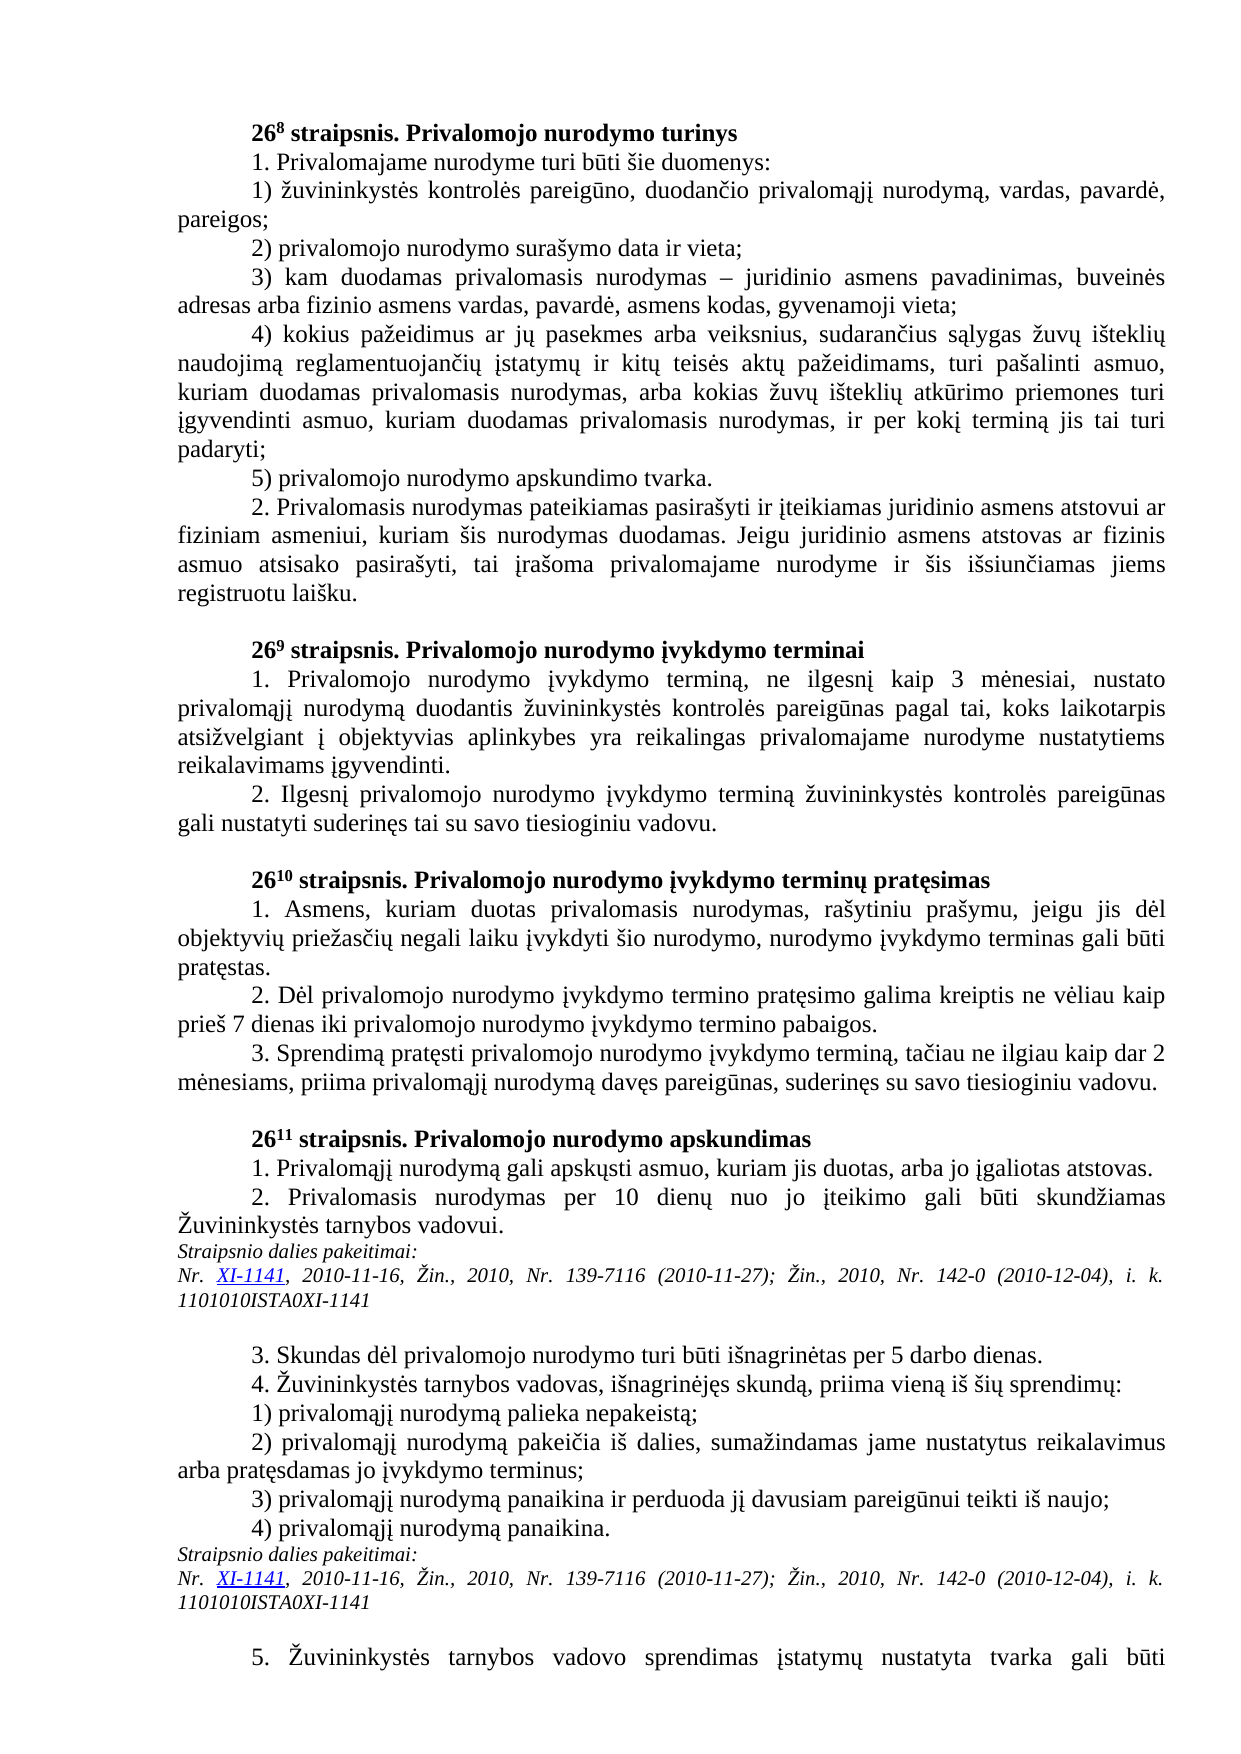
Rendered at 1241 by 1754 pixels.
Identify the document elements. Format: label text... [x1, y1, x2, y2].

text 3. Sprendimą pratęsti privalomojo nurodymo įvykdymo terminą, tačiau ne ilgiau kaip dar 2 mėnesiams, priima privalomąjį nurodymą davęs pareigūnas, suderinęs su savo tiesioginiu vadovu. [177, 1038, 1166, 1096]
text 2) privalomojo nurodymo surašymo data ir vieta; [177, 233, 1166, 262]
text 2. Privalomasis nurodymas per 10 dienų nuo jo įteikimo gali būti skundžiamas Žuvininkystės tarnybos vadovui. [177, 1182, 1166, 1239]
text Nr. XI-1141, 2010-11-16, Žin., 2010, Nr. 139-7116 (2010-11-27); Žin., 2010, Nr. 142-0 (2010-12-04), i. k. 1101010ISTA0XI-1141 [177, 1263, 1166, 1312]
text 1. Privalomojo nurodymo įvykdymo terminą, ne ilgesnį kaip 3 mėnesiai, nustato privalomąjį nurodymą duodantis žuvininkystės kontrolės pareigūnas pagal tai, koks laikotarpis atsižvelgiant į objektyvias aplinkybes yra reikalingas privalomajame nurodyme nustatytiems reikalavimams įgyvendinti. [177, 664, 1166, 779]
text 5) privalomojo nurodymo apskundimo tvarka. [177, 463, 1166, 492]
text 1) privalomąjį nurodymą palieka nepakeistą; [177, 1398, 1166, 1427]
text 5. Žuvininkystės tarnybos vadovo sprendimas įstatymų nustatyta tvarka gali būti [177, 1642, 1166, 1671]
text 2. Dėl privalomojo nurodymo įvykdymo termino pratęsimo galima kreiptis ne vėliau kaip prieš 7 dienas iki privalomojo nurodymo įvykdymo termino pabaigos. [177, 981, 1166, 1038]
text 269 straipsnis. Privalomojo nurodymo įvykdymo terminai [177, 636, 1166, 664]
text 4. Žuvininkystės tarnybos vadovas, išnagrinėjęs skundą, priima vieną iš šių sprendimų: [177, 1369, 1166, 1398]
text 4) privalomąjį nurodymą panaikina. [177, 1513, 1166, 1542]
text Nr. XI-1141, 2010-11-16, Žin., 2010, Nr. 139-7116 (2010-11-27); Žin., 2010, Nr. 142-0 (2010-12-04), i. k. 1101010ISTA0XI-1141 [177, 1566, 1166, 1614]
text 2. Ilgesnį privalomojo nurodymo įvykdymo terminą žuvininkystės kontrolės pareigūnas gali nustatyti suderinęs tai su savo tiesioginiu vadovu. [177, 779, 1166, 837]
text 4) kokius pažeidimus ar jų pasekmes arba veiksnius, sudarančius sąlygas žuvų išteklių naudojimą reglamentuojančių įstatymų ir kitų teisės aktų pažeidimams, turi pašalinti asmuo, kuriam duodamas privalomasis nurodymas, arba kokias žuvų išteklių atkūrimo priemones turi įgyvendinti asmuo, kuriam duodamas privalomasis nurodymas, ir per kokį terminą jis tai turi padaryti; [177, 319, 1166, 463]
text 3) privalomąjį nurodymą panaikina ir perduoda jį davusiam pareigūnui teikti iš naujo; [177, 1484, 1166, 1513]
text 1) žuvininkystės kontrolės pareigūno, duodančio privalomąjį nurodymą, vardas, pavardė, pareigos; [177, 176, 1166, 233]
text Straipsnio dalies pakeitimai: [177, 1542, 1166, 1566]
text 268 straipsnis. Privalomojo nurodymo turinys [177, 118, 1166, 147]
text 3) kam duodamas privalomasis nurodymas – juridinio asmens pavadinimas, buveinės adresas arba fizinio asmens vardas, pavardė, asmens kodas, gyvenamoji vieta; [177, 262, 1166, 319]
text 2. Privalomasis nurodymas pateikiamas pasirašyti ir įteikiamas juridinio asmens atstovui ar fiziniam asmeniui, kuriam šis nurodymas duodamas. Jeigu juridinio asmens atstovas ar fizinis asmuo atsisako pasirašyti, tai įrašoma privalomajame nurodyme ir šis išsiunčiamas jiems registruotu laišku. [177, 492, 1166, 607]
text 2) privalomąjį nurodymą pakeičia iš dalies, sumažindamas jame nustatytus reikalavimus arba pratęsdamas jo įvykdymo terminus; [177, 1427, 1166, 1484]
text 1. Privalomąjį nurodymą gali apskųsti asmuo, kuriam jis duotas, arba jo įgaliotas atstovas. [177, 1153, 1166, 1182]
text Straipsnio dalies pakeitimai: [177, 1239, 1166, 1263]
text 1. Privalomajame nurodyme turi būti šie duomenys: [177, 147, 1166, 176]
text 1. Asmens, kuriam duotas privalomasis nurodymas, rašytiniu prašymu, jeigu jis dėl objektyvių priežasčių negali laiku įvykdyti šio nurodymo, nurodymo įvykdymo terminas gali būti pratęstas. [177, 894, 1166, 981]
text 3. Skundas dėl privalomojo nurodymo turi būti išnagrinėtas per 5 darbo dienas. [177, 1340, 1166, 1369]
text 2610 straipsnis. Privalomojo nurodymo įvykdymo terminų pratęsimas [177, 866, 1166, 894]
text 2611 straipsnis. Privalomojo nurodymo apskundimas [177, 1124, 1166, 1153]
